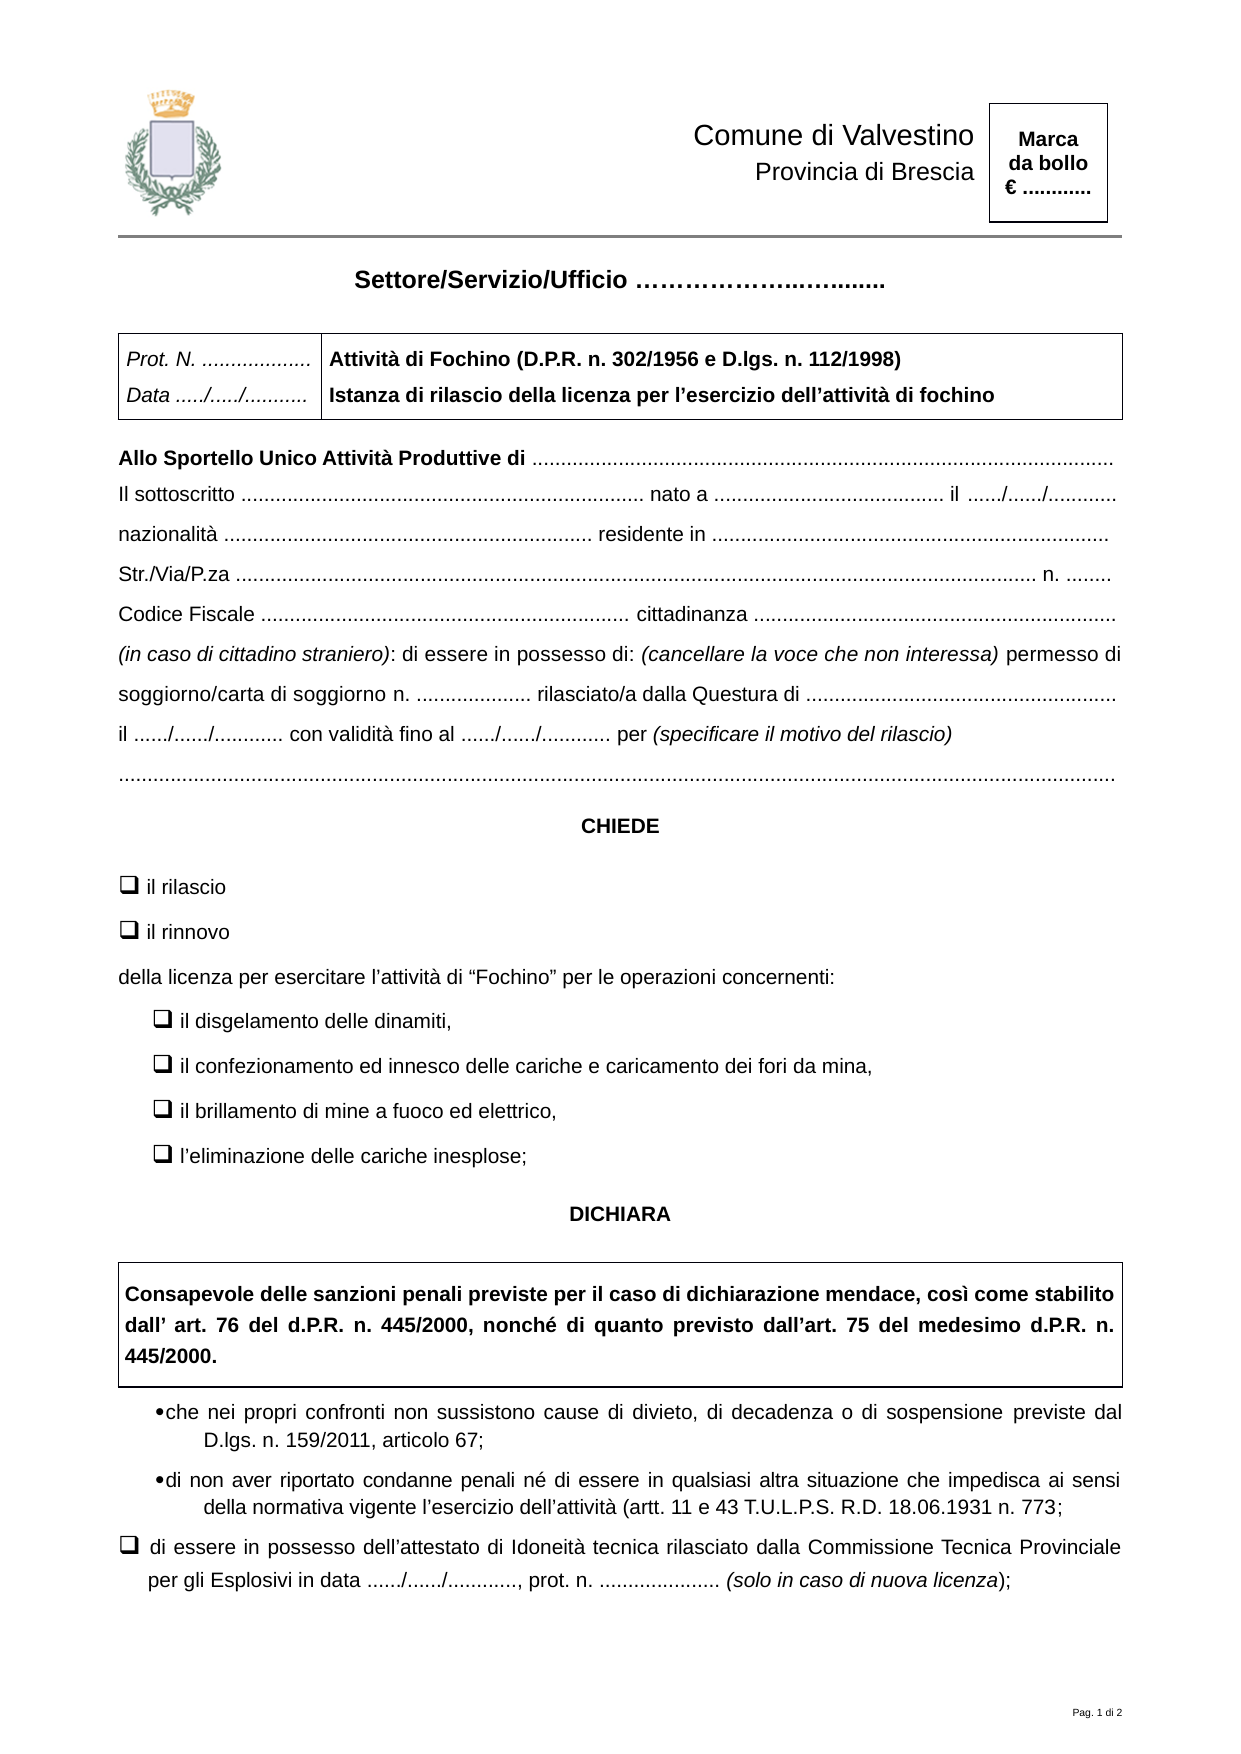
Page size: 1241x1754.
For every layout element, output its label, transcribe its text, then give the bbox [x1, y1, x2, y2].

picture [122, 87, 224, 118]
list che nei propri confronti non sussistono cause di divieto, di decadenza o di sospensione previste dal D.lgs. n. 159/2011, articolo 67; [156, 1400, 1122, 1452]
text  il confezionamento ed innesco delle cariche e caricamento dei fori da mina, [152, 1054, 1122, 1079]
text della licenza per esercitare l’attività di “Fochino” per le operazioni concernenti: [118, 965, 1122, 989]
text  di essere in possesso dell’attestato di Idoneità tecnica rilasciato dalla Commissione Tecnica Provinciale per gli Esplosivi in data ....../....../............, prot. n. ..................... (solo in caso di nuova licenza); [118, 1535, 1122, 1591]
text nazionalità ................................................................ residente in ..................................................................... [118, 522, 1122, 546]
text DICHIARA [118, 1201, 1122, 1225]
picture [122, 185, 224, 219]
text soggiorno/carta di soggiorno n. .................... rilasciato/a dalla Questura di ...................................................... [118, 682, 1122, 706]
text ............................................................................................................................................................................. [118, 762, 1122, 786]
text  il brillamento di mine a fuoco ed elettrico, [152, 1099, 1122, 1124]
text  l’eliminazione delle cariche inesplose; [152, 1144, 1122, 1169]
text Str./Via/P.za ........................................................................................................................................... n. ........ [118, 562, 1122, 586]
list di non aver riportato condanne penali né di essere in qualsiasi altra situazione che impedisca ai sensi della normativa vigente l’esercizio dell’attività (artt. 11 e 43 T.U.L.P.S. R.D. 18.06.1931 n. 773; [156, 1468, 1122, 1519]
text Provincia di Brescia [118, 157, 989, 185]
text CHIEDE [118, 814, 1122, 838]
table_header Marca da bollo € ............ [990, 104, 1107, 221]
text il ....../....../............ con validità fino al ....../....../............ per (specificare il motivo del rilascio) [118, 722, 1122, 746]
table_header Attività di Fochino (D.P.R. n. 302/1956 e D.lgs. n. 112/1998) Istanza di rilascio della licenza per l’esercizio dell’attività di fochino [322, 334, 1122, 419]
text Comune di Valvestino [118, 118, 989, 152]
text Codice Fiscale ................................................................ cittadinanza ............................................................... [118, 602, 1122, 626]
text (in caso di cittadino straniero): di essere in possesso di: (cancellare la voce che non interessa) permesso di [118, 642, 1122, 666]
text Il sottoscritto ...................................................................... nato a ........................................ il ....../....../............ [118, 482, 1122, 506]
text  il rinnovo [118, 920, 1122, 945]
picture [122, 152, 224, 157]
text  il rilascio [118, 875, 1122, 900]
text Allo Sportello Unico Attività Produttive di ..................................................................................................... [118, 445, 1122, 469]
table_header Consapevole delle sanzioni penali previste per il caso di dichiarazione mendace, così come stabilito dall’ art. 76 del d.P.R. n. 445/2000, nonché di quanto previsto dall’art. 75 del medesimo d.P.R. n. 445/2000. [119, 1263, 1122, 1386]
text Settore/Servizio/Ufficio ………………...…........ [118, 265, 1122, 293]
text [1108, 118, 1122, 152]
text  il disgelamento delle dinamiti, [152, 1009, 1122, 1034]
table_header Prot. N. ................... Data ...../...../........... [119, 334, 321, 419]
